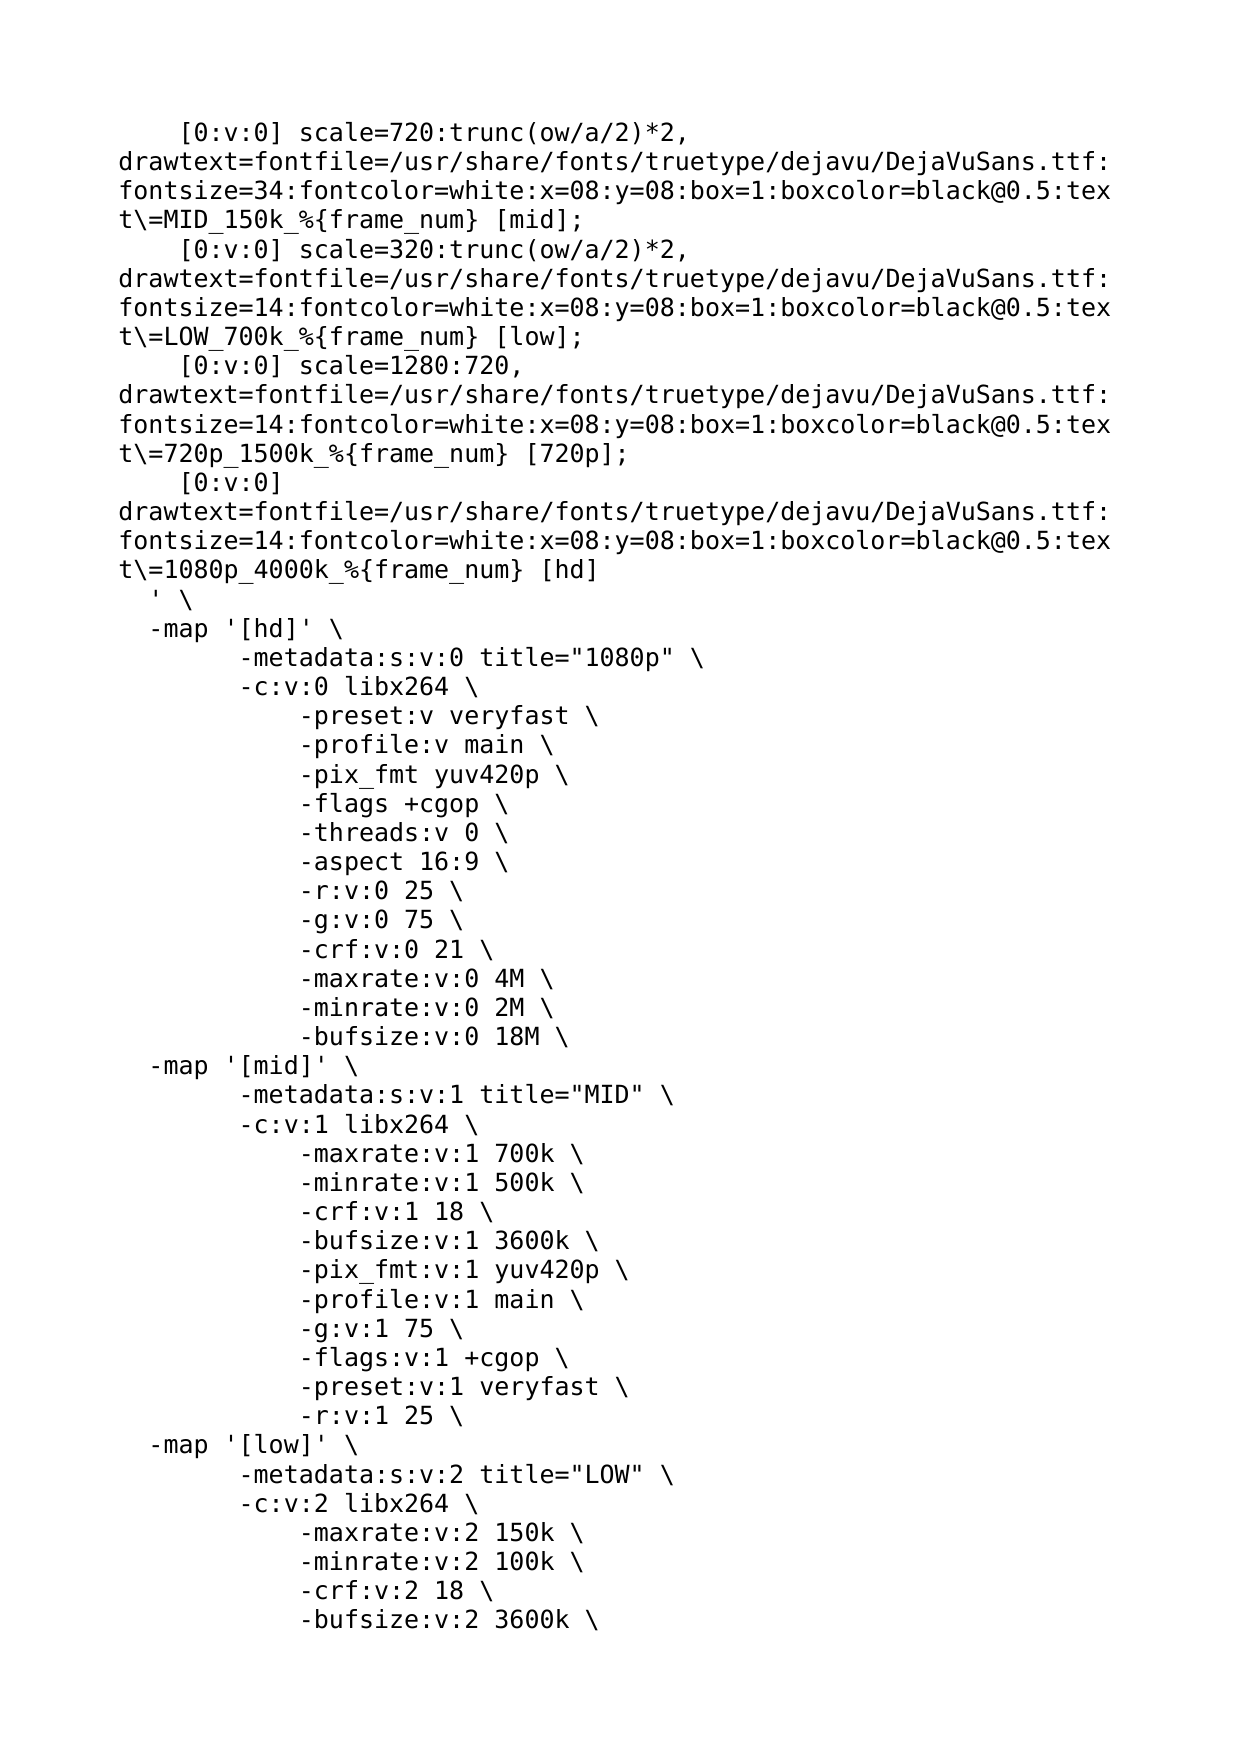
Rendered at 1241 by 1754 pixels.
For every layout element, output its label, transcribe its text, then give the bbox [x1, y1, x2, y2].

text [0:v:0] scale=720:trunc(ow/a/2)*2, drawtext=fontfile=/usr/share/fonts/truetype/dejavu/DejaVuSans.ttf:fontsize=34:fontcolor=white:x=08:y=08:box=1:boxcolor=black@0.5:text\=MID_150k_%{frame_num} [mid]; [0:v:0] scale=320:trunc(ow/a/2)*2, drawtext=fontfile=/usr/share/fonts/truetype/dejavu/DejaVuSans.ttf:fontsize=14:fontcolor=white:x=08:y=08:box=1:boxcolor=black@0.5:text\=LOW_700k_%{frame_num} [low]; [0:v:0] scale=1280:720, drawtext=fontfile=/usr/share/fonts/truetype/dejavu/DejaVuSans.ttf:fontsize=14:fontcolor=white:x=08:y=08:box=1:boxcolor=black@0.5:text\=720p_1500k_%{frame_num} [720p]; [0:v:0] drawtext=fontfile=/usr/share/fonts/truetype/dejavu/DejaVuSans.ttf:fontsize=14:fontcolor=white:x=08:y=08:box=1:boxcolor=black@0.5:text\=1080p_4000k_%{frame_num} [hd] ' \ -map '[hd]' \ -metadata:s:v:0 title="1080p" \ -c:v:0 libx264 \ -preset:v veryfast \ -profile:v main \ -pix_fmt yuv420p \ -flags +cgop \ -threads:v 0 \ -aspect 16:9 \ -r:v:0 25 \ -g:v:0 75 \ -crf:v:0 21 \ -maxrate:v:0 4M \ -minrate:v:0 2M \ -bufsize:v:0 18M \ -map '[mid]' \ -metadata:s:v:1 title="MID" \ -c:v:1 libx264 \ -maxrate:v:1 700k \ -minrate:v:1 500k \ -crf:v:1 18 \ -bufsize:v:1 3600k \ -pix_fmt:v:1 yuv420p \ -profile:v:1 main \ -g:v:1 75 \ -flags:v:1 +cgop \ -preset:v:1 veryfast \ -r:v:1 25 \ -map '[low]' \ -metadata:s:v:2 title="LOW" \ -c:v:2 libx264 \ -maxrate:v:2 150k \ -minrate:v:2 100k \ -crf:v:2 18 \ -bufsize:v:2 3600k \ [118, 118, 1122, 1635]
